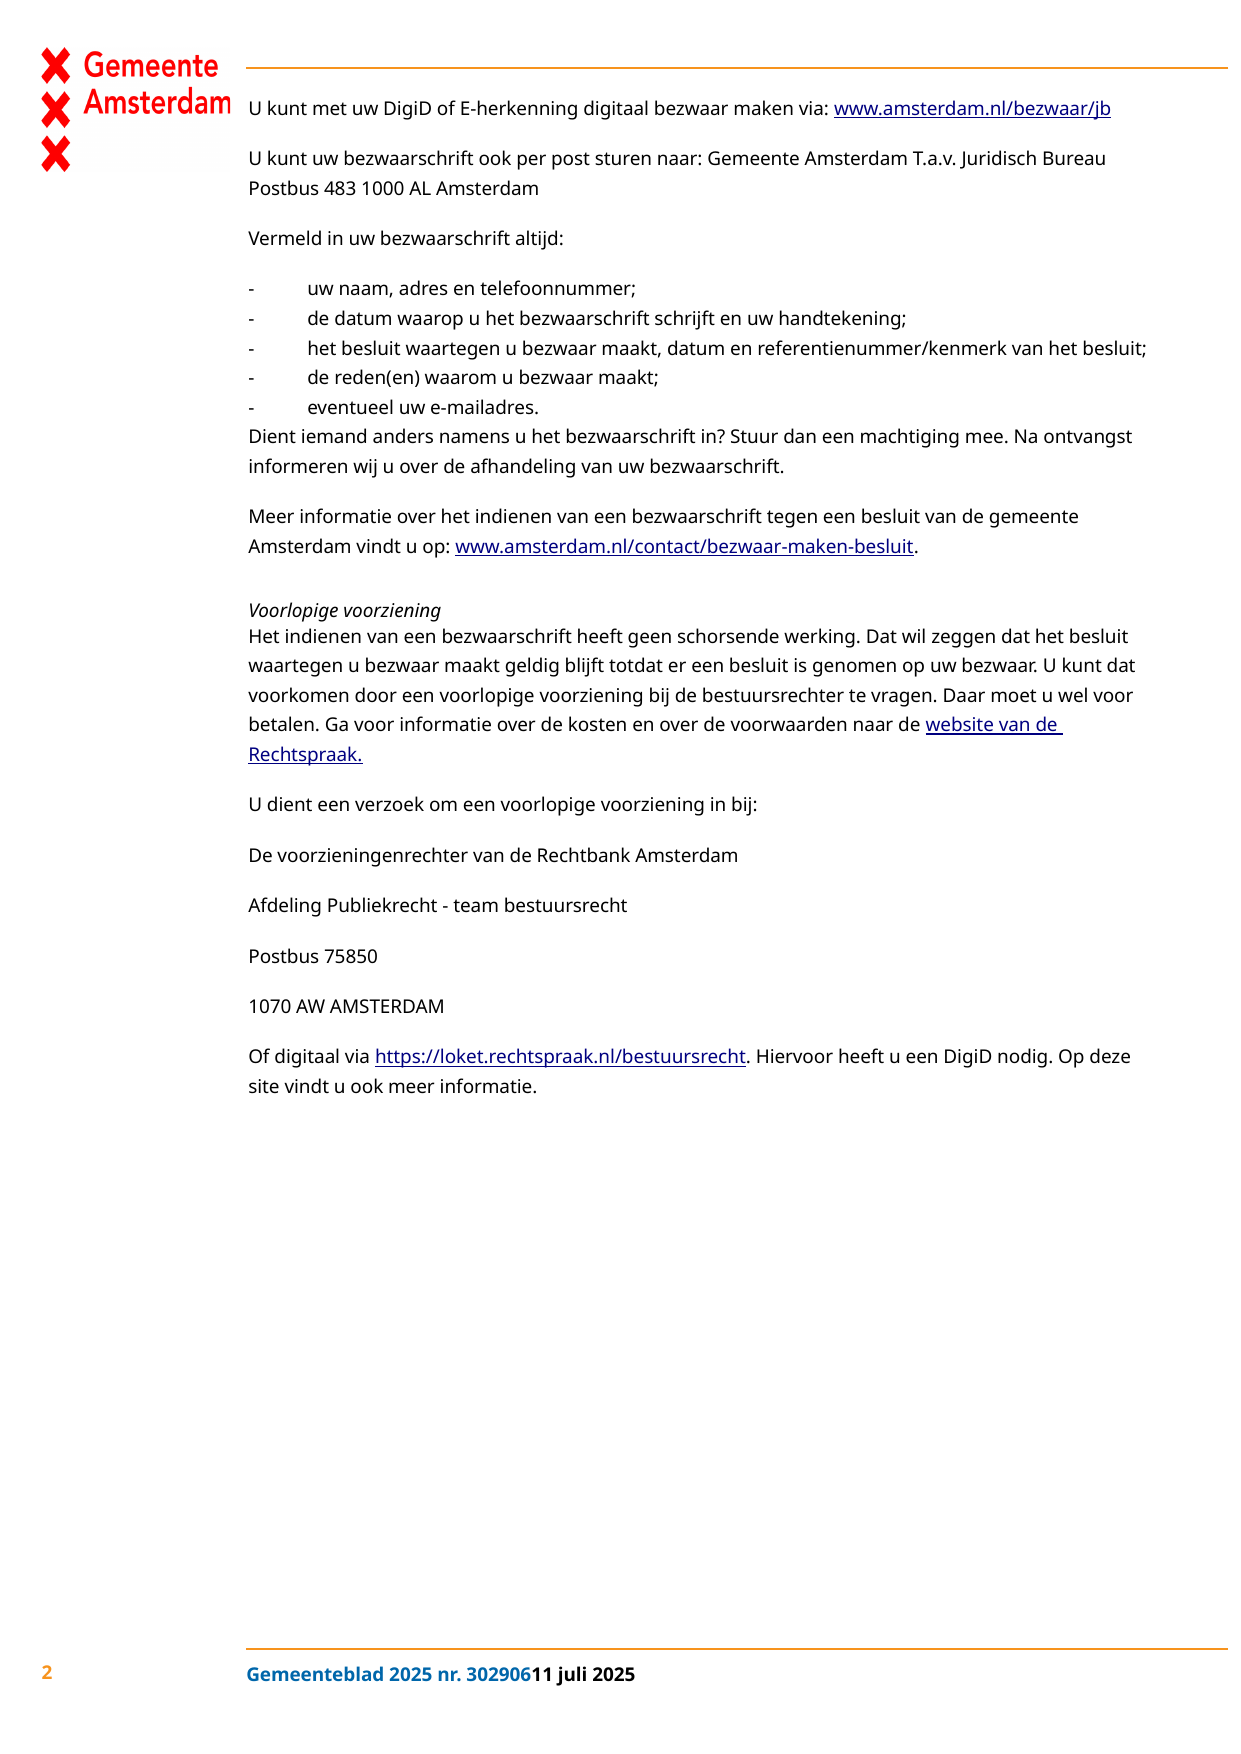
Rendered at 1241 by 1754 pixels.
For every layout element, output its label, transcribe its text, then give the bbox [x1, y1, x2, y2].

text Postbus 75850 [248, 943, 1152, 968]
text U kunt uw bezwaarschrift ook per post sturen naar: Gemeente Amsterdam T.a.v. Juridisch Bureau Postbus 483 1000 AL Amsterdam [248, 145, 1152, 201]
text U kunt met uw DigiD of E-herkenning digitaal bezwaar maken via: www.amsterdam.nl/bezwaar/jb [248, 95, 1152, 121]
text Of digitaal via https://loket.rechtspraak.nl/bestuursrecht. Hiervoor heeft u een DigiD nodig. Op deze site vindt u ook meer informatie. [248, 1044, 1152, 1099]
picture [41, 47, 231, 172]
text Voorlopige voorziening [248, 597, 1152, 623]
list het besluit waartegen u bezwaar maakt, datum en referentienummer/kenmerk van het besluit; [248, 335, 1152, 361]
text Afdeling Publiekrecht - team bestuursrecht [248, 892, 1152, 918]
text Het indienen van een bezwaarschrift heeft geen schorsende werking. Dat wil zeggen dat het besluit waartegen u bezwaar maakt geldig blijft totdat er een besluit is genomen op uw bezwaar. U kunt dat voorkomen door een voorlopige voorziening bij de bestuursrechter te vragen. Daar moet u wel voor betalen. Ga voor informatie over de kosten en over de voorwaarden naar de website van de Rechtspraak. [248, 623, 1152, 767]
text De voorzieningenrechter van de Rechtbank Amsterdam [248, 842, 1152, 868]
text Vermeld in uw bezwaarschrift altijd: [248, 225, 1152, 251]
list de datum waarop u het bezwaarschrift schrijft en uw handtekening; [248, 305, 1152, 331]
list eventueel uw e-mailadres. [248, 394, 1152, 420]
text Dient iemand anders namens u het bezwaarschrift in? Stuur dan een machtiging mee. Na ontvangst informeren wij u over de afhandeling van uw bezwaarschrift. [248, 423, 1152, 479]
list de reden(en) waarom u bezwaar maakt; [248, 364, 1152, 390]
text U dient een verzoek om een voorlopige voorziening in bij: [248, 792, 1152, 817]
text 1070 AW AMSTERDAM [248, 993, 1152, 1019]
text Meer informatie over het indienen van een bezwaarschrift tegen een besluit van de gemeente Amsterdam vindt u op: www.amsterdam.nl/contact/bezwaar-maken-besluit. [248, 503, 1152, 559]
list uw naam, adres en telefoonnummer; [248, 276, 1152, 301]
